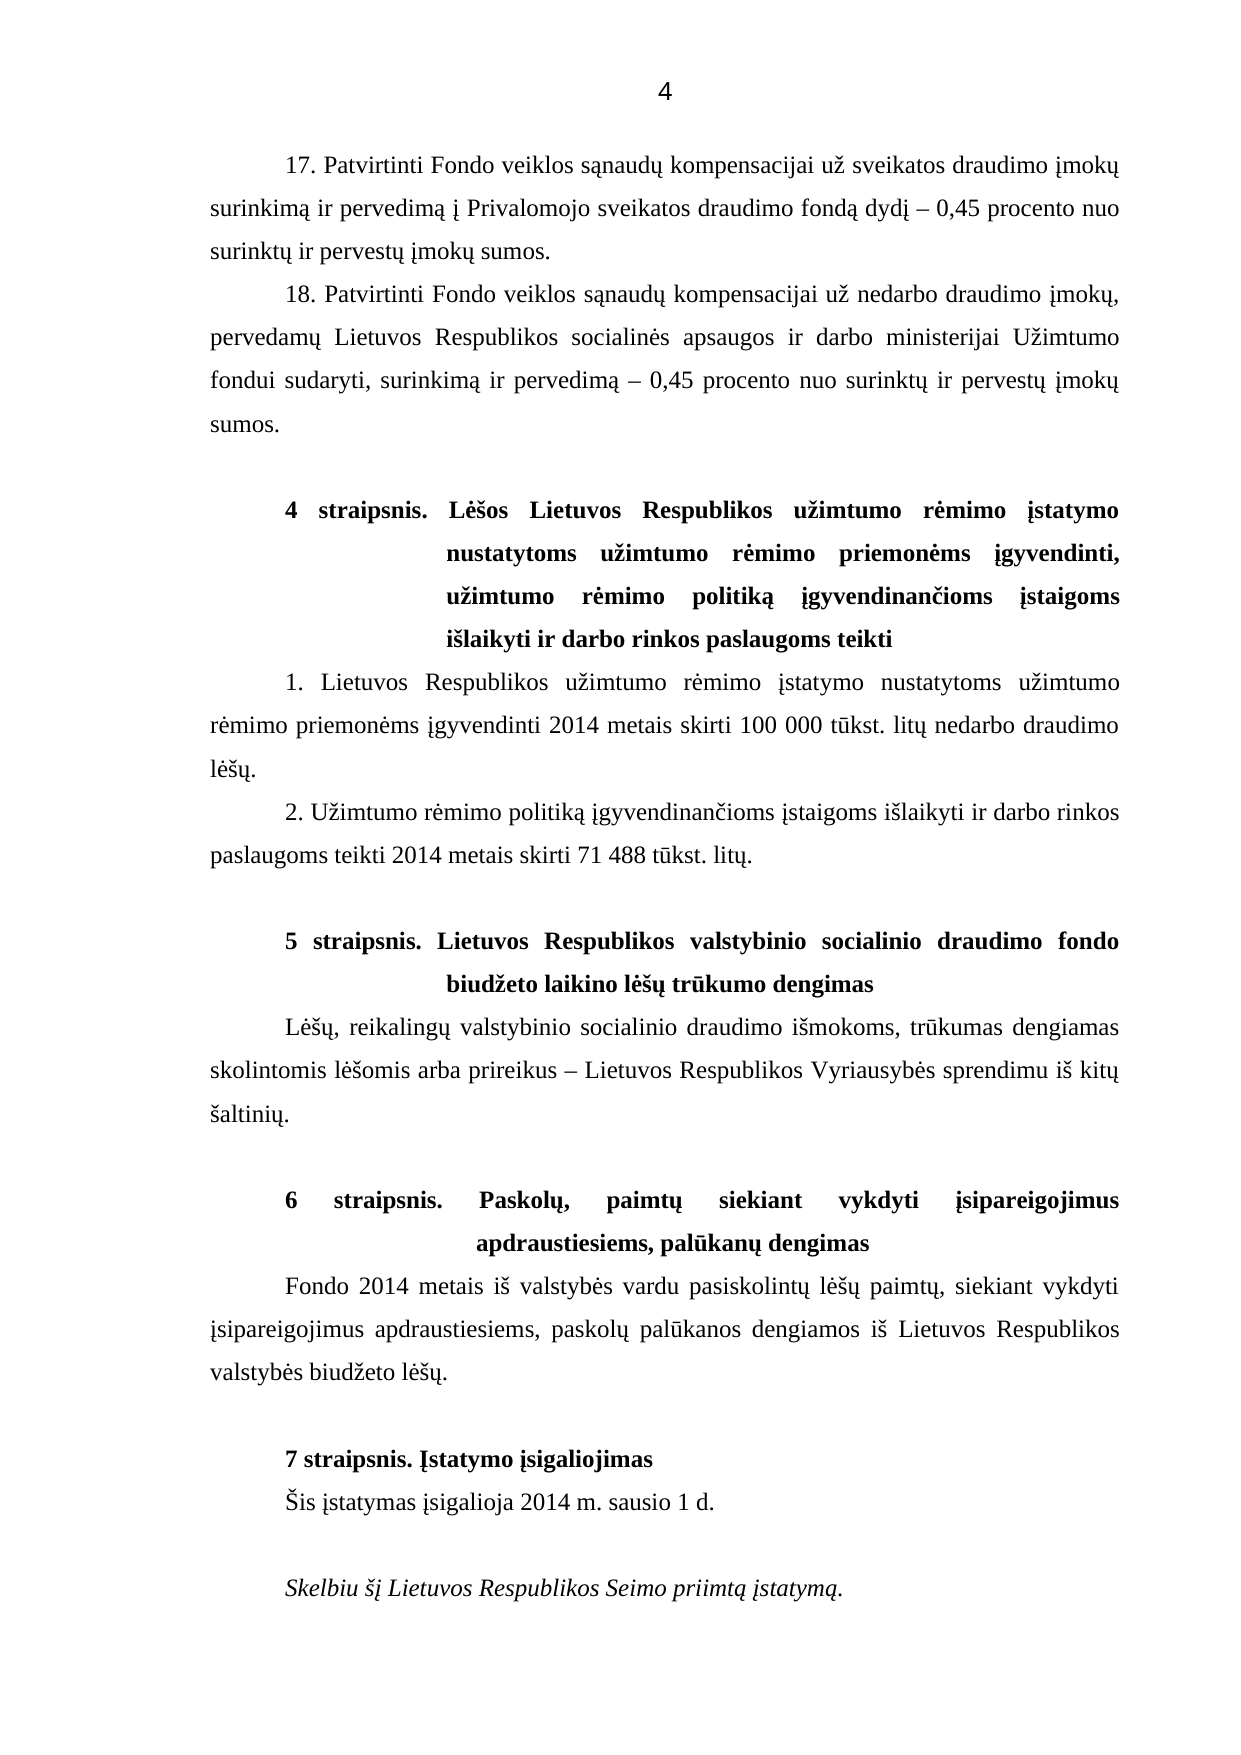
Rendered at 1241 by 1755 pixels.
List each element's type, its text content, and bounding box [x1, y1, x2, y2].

text 18. Patvirtinti Fondo veiklos sąnaudų kompensacijai už nedarbo draudimo įmokų, pervedamų Lietuvos Respublikos socialinės apsaugos ir darbo ministerijai Užimtumo fondui sudaryti, surinkimą ir pervedimą – 0,45 procento nuo surinktų ir pervestų įmokų sumos. [210, 279, 1120, 437]
text 17. Patvirtinti Fondo veiklos sąnaudų kompensacijai už sveikatos draudimo įmokų surinkimą ir pervedimą į Privalomojo sveikatos draudimo fondą dydį – 0,45 procento nuo surinktų ir pervestų įmokų sumos. [210, 150, 1120, 265]
text Skelbiu šį Lietuvos Respublikos Seimo priimtą įstatymą. [210, 1573, 1120, 1602]
text 7 straipsnis. Įstatymo įsigaliojimas [210, 1444, 1120, 1472]
text 5 straipsnis. Lietuvos Respublikos valstybinio socialinio draudimo fondo biudžeto laikino lėšų trūkumo dengimas [285, 926, 1120, 998]
text Fondo 2014 metais iš valstybės vardu pasiskolintų lėšų paimtų, siekiant vykdyti įsipareigojimus apdraustiesiems, paskolų palūkanos dengiamos iš Lietuvos Respublikos valstybės biudžeto lėšų. [210, 1271, 1120, 1386]
text 1. Lietuvos Respublikos užimtumo rėmimo įstatymo nustatytoms užimtumo rėmimo priemonėms įgyvendinti 2014 metais skirti 100 000 tūkst. litų nedarbo draudimo lėšų. [210, 667, 1120, 782]
text Šis įstatymas įsigalioja 2014 m. sausio 1 d. [210, 1487, 1120, 1516]
text Lėšų, reikalingų valstybinio socialinio draudimo išmokoms, trūkumas dengiamas skolintomis lėšomis arba prireikus – Lietuvos Respublikos Vyriausybės sprendimu iš kitų šaltinių. [210, 1012, 1120, 1127]
text 6 straipsnis. Paskolų, paimtų siekiant vykdyti įsipareigojimus apdraustiesiems, palūkanų dengimas [285, 1185, 1120, 1257]
text 4 straipsnis. Lėšos Lietuvos Respublikos užimtumo rėmimo įstatymo nustatytoms užimtumo rėmimo priemonėms įgyvendinti, užimtumo rėmimo politiką įgyvendinančioms įstaigoms išlaikyti ir darbo rinkos paslaugoms teikti [285, 495, 1120, 653]
text 2. Užimtumo rėmimo politiką įgyvendinančioms įstaigoms išlaikyti ir darbo rinkos paslaugoms teikti 2014 metais skirti 71 488 tūkst. litų. [210, 797, 1120, 869]
